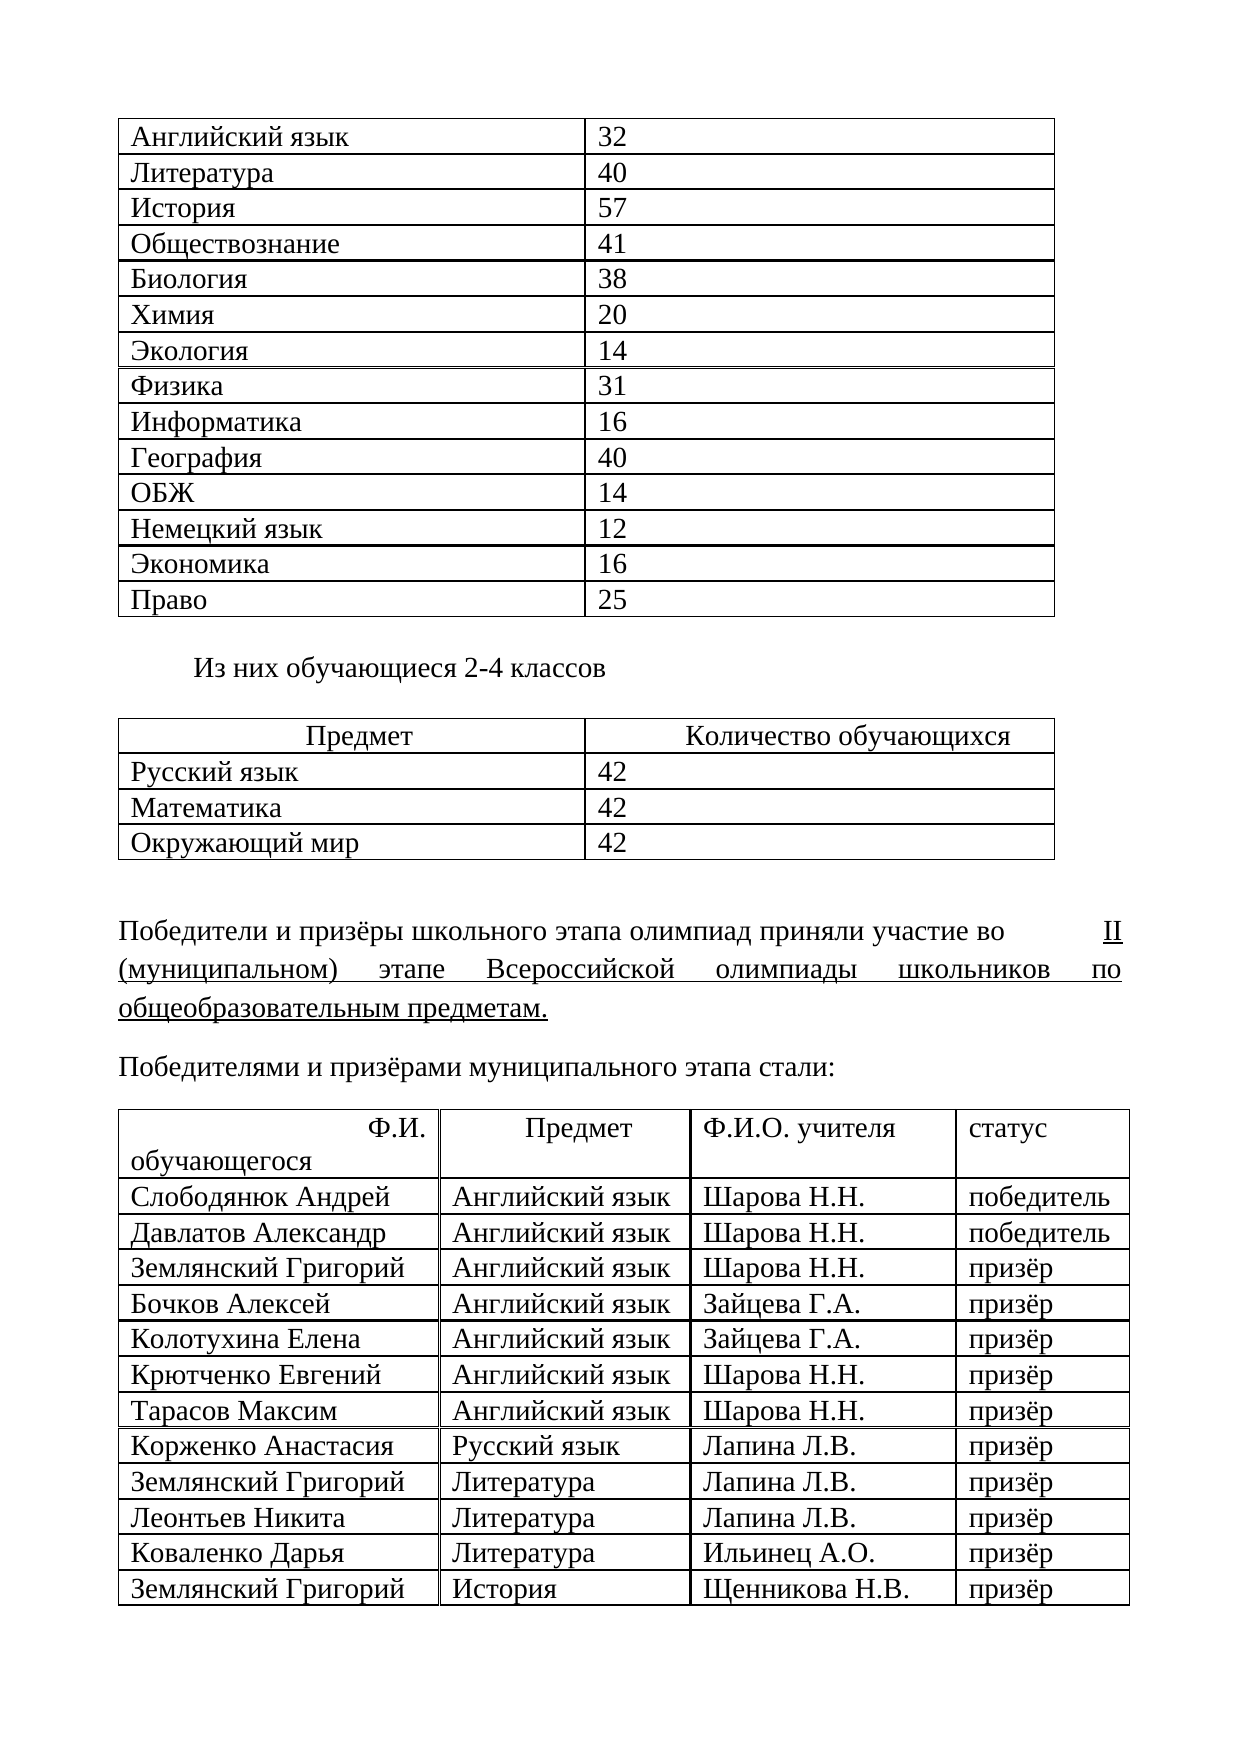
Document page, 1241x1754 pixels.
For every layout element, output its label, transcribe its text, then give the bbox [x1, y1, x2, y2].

table_cell Леонтьев Никита [119, 1500, 438, 1533]
table_header Предмет [441, 1110, 689, 1177]
table_cell История [441, 1571, 689, 1604]
table_cell Колотухина Елена [119, 1322, 438, 1355]
table_cell 40 [586, 155, 1054, 188]
table_cell 41 [586, 226, 1054, 259]
table_cell Давлатов Александр [119, 1215, 438, 1248]
table_header Предмет [119, 719, 584, 752]
table_cell 25 [586, 582, 1054, 616]
table_cell Литература [441, 1464, 689, 1498]
table_cell Русский язык [441, 1429, 689, 1462]
table_cell призёр [957, 1250, 1129, 1284]
table_cell Тарасов Максим [119, 1393, 438, 1426]
table_cell Экология [119, 333, 584, 366]
table_cell Информатика [119, 404, 584, 438]
table_header Количество обучающихся [586, 719, 1054, 752]
table_cell 40 [586, 440, 1054, 473]
table_cell призёр [957, 1429, 1129, 1462]
table_header Ф.И. обучающегося [119, 1110, 438, 1177]
table_cell 14 [586, 333, 1054, 366]
table_cell Зайцева Г.А. [692, 1322, 955, 1355]
table_cell призёр [957, 1464, 1129, 1498]
table_cell Английский язык [441, 1322, 689, 1355]
table_cell Шарова Н.Н. [692, 1393, 955, 1426]
table_cell Землянский Григорий [119, 1464, 438, 1498]
text Победители и призёры школьного этапа олимпиад приняли участие во II (муниципальном) этапе Всероссийской олимпиады школьников по [118, 913, 1122, 981]
table_cell Английский язык [441, 1393, 689, 1426]
table_cell Литература [441, 1535, 689, 1569]
table_cell призёр [957, 1357, 1129, 1391]
table_cell Щенникова Н.В. [692, 1571, 955, 1604]
table_cell 42 [586, 825, 1054, 859]
table_cell Немецкий язык [119, 511, 584, 544]
table_cell 42 [586, 754, 1054, 788]
table_cell Слободянюк Андрей [119, 1179, 438, 1213]
table_cell История [119, 190, 584, 224]
table_cell Корженко Анастасия [119, 1429, 438, 1462]
table_cell Английский язык [119, 119, 584, 153]
text Победителями и призёрами муниципального этапа стали: [118, 1049, 1122, 1083]
table_cell Бочков Алексей [119, 1286, 438, 1319]
table_cell призёр [957, 1286, 1129, 1319]
table_cell победитель [957, 1215, 1129, 1248]
table_cell Землянский Григорий [119, 1571, 438, 1604]
table_cell Английский язык [441, 1286, 689, 1319]
table_cell 31 [586, 369, 1054, 402]
table_cell Экономика [119, 547, 584, 580]
table_cell Английский язык [441, 1357, 689, 1391]
table_cell Обществознание [119, 226, 584, 259]
table_cell Биология [119, 262, 584, 295]
table_cell 12 [586, 511, 1054, 544]
table_cell Коваленко Дарья [119, 1535, 438, 1569]
text Из них обучающиеся 2-4 классов [193, 650, 1122, 684]
table_cell Химия [119, 297, 584, 331]
table_cell Шарова Н.Н. [692, 1179, 955, 1213]
table_header Ф.И.О. учителя [692, 1110, 955, 1177]
table_cell Зайцева Г.А. [692, 1286, 955, 1319]
table_cell Крютченко Евгений [119, 1357, 438, 1391]
table_cell 42 [586, 790, 1054, 823]
table_cell Шарова Н.Н. [692, 1250, 955, 1284]
table_cell 20 [586, 297, 1054, 331]
table_cell Литература [441, 1500, 689, 1533]
table_cell Математика [119, 790, 584, 823]
table_header статус [957, 1110, 1129, 1177]
table_cell Русский язык [119, 754, 584, 788]
table_cell Шарова Н.Н. [692, 1357, 955, 1391]
table_cell призёр [957, 1571, 1129, 1604]
table_cell 14 [586, 475, 1054, 509]
table_cell География [119, 440, 584, 473]
table_cell призёр [957, 1322, 1129, 1355]
table_cell 16 [586, 547, 1054, 580]
table_cell Английский язык [441, 1250, 689, 1284]
table_cell Окружающий мир [119, 825, 584, 859]
table_cell Землянский Григорий [119, 1250, 438, 1284]
table_cell победитель [957, 1179, 1129, 1213]
table_cell Ильинец А.О. [692, 1535, 955, 1569]
text общеобразовательным предметам. [118, 982, 1122, 1024]
table_cell Английский язык [441, 1179, 689, 1213]
table_cell 57 [586, 190, 1054, 224]
table_cell Лапина Л.В. [692, 1464, 955, 1498]
table_cell Литература [119, 155, 584, 188]
table_cell Лапина Л.В. [692, 1429, 955, 1462]
table_cell 16 [586, 404, 1054, 438]
table_cell призёр [957, 1393, 1129, 1426]
table_cell Лапина Л.В. [692, 1500, 955, 1533]
table_cell Шарова Н.Н. [692, 1215, 955, 1248]
table_cell призёр [957, 1500, 1129, 1533]
table_cell 38 [586, 262, 1054, 295]
table_cell Право [119, 582, 584, 616]
table_cell Английский язык [441, 1215, 689, 1248]
table_cell ОБЖ [119, 475, 584, 509]
table_cell призёр [957, 1535, 1129, 1569]
table_cell 32 [586, 119, 1054, 153]
table_cell Физика [119, 369, 584, 402]
